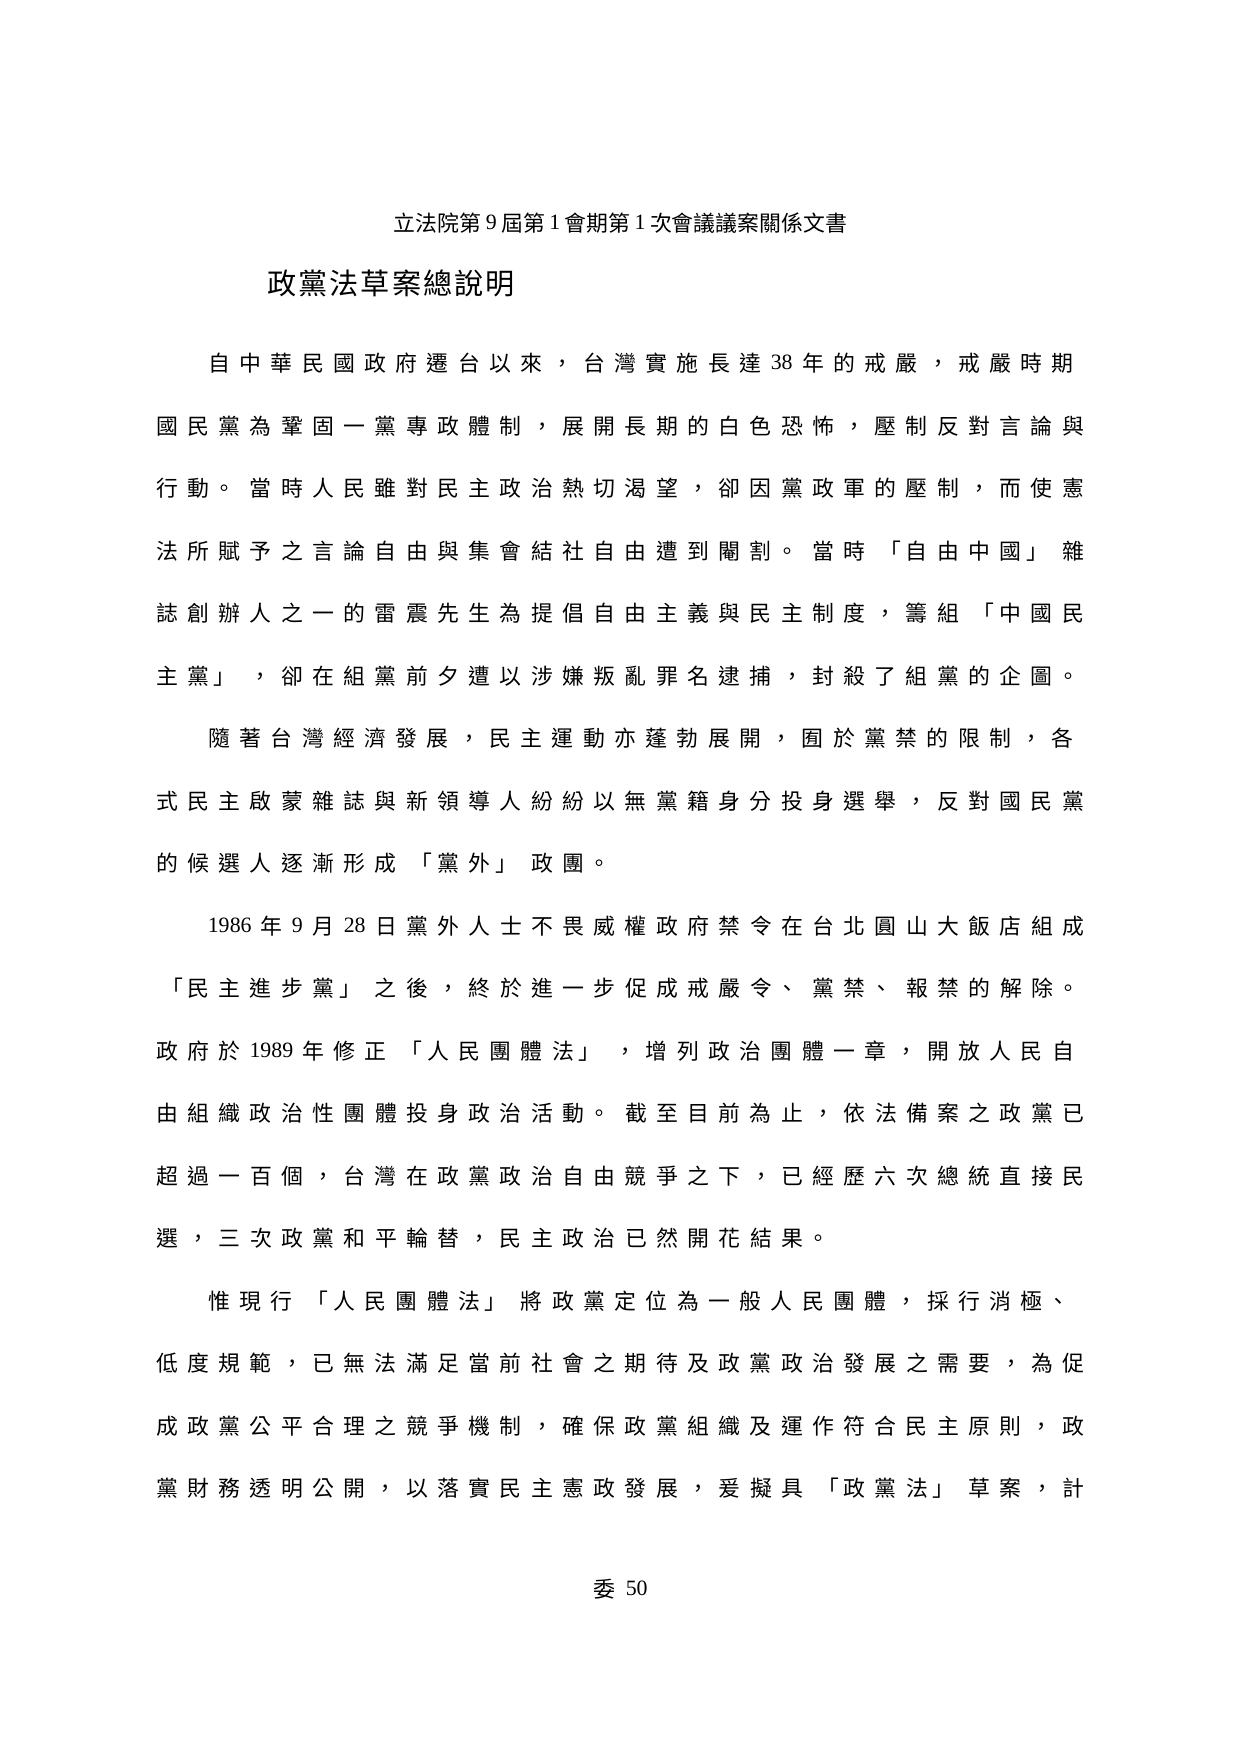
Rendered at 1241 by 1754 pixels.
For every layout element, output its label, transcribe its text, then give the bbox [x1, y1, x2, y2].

text 隨著台灣經濟發展，民主運動亦蓬勃展開，囿於黨禁的限制，各式民主啟蒙雜誌與新領導人紛紛以無黨籍身分投身選舉，反對國民黨的候選人逐漸形成「黨外」政團。 [151, 706, 1089, 893]
text 政黨法草案總說明 [261, 251, 1089, 313]
text 自中華民國政府遷台以來，台灣實施長達38年的戒嚴，戒嚴時期國民黨為鞏固一黨專政體制，展開長期的白色恐怖，壓制反對言論與行動。當時人民雖對民主政治熱切渴望，卻因黨政軍的壓制，而使憲法所賦予之言論自由與集會結社自由遭到閹割。當時「自由中國」雜誌創辦人之一的雷震先生為提倡自由主義與民主制度，籌組「中國民主黨」，卻在組黨前夕遭以涉嫌叛亂罪名逮捕，封殺了組黨的企圖。 [151, 331, 1089, 706]
text 惟現行「人民團體法」將政黨定位為一般人民團體，採行消極、低度規範，已無法滿足當前社會之期待及政黨政治發展之需要，為促成政黨公平合理之競爭機制，確保政黨組織及運作符合民主原則，政黨財務透明公開，以落實民主憲政發展，爰擬具「政黨法」草案，計 [151, 1268, 1089, 1518]
text 1986年9月28日黨外人士不畏威權政府禁令在台北圓山大飯店組成「民主進步黨」之後，終於進一步促成戒嚴令、黨禁、報禁的解除。政府於1989年修正「人民團體法」，增列政治團體一章，開放人民自由組織政治性團體投身政治活動。截至目前為止，依法備案之政黨已超過一百個，台灣在政黨政治自由競爭之下，已經歷六次總統直接民選，三次政黨和平輪替，民主政治已然開花結果。 [151, 893, 1089, 1268]
